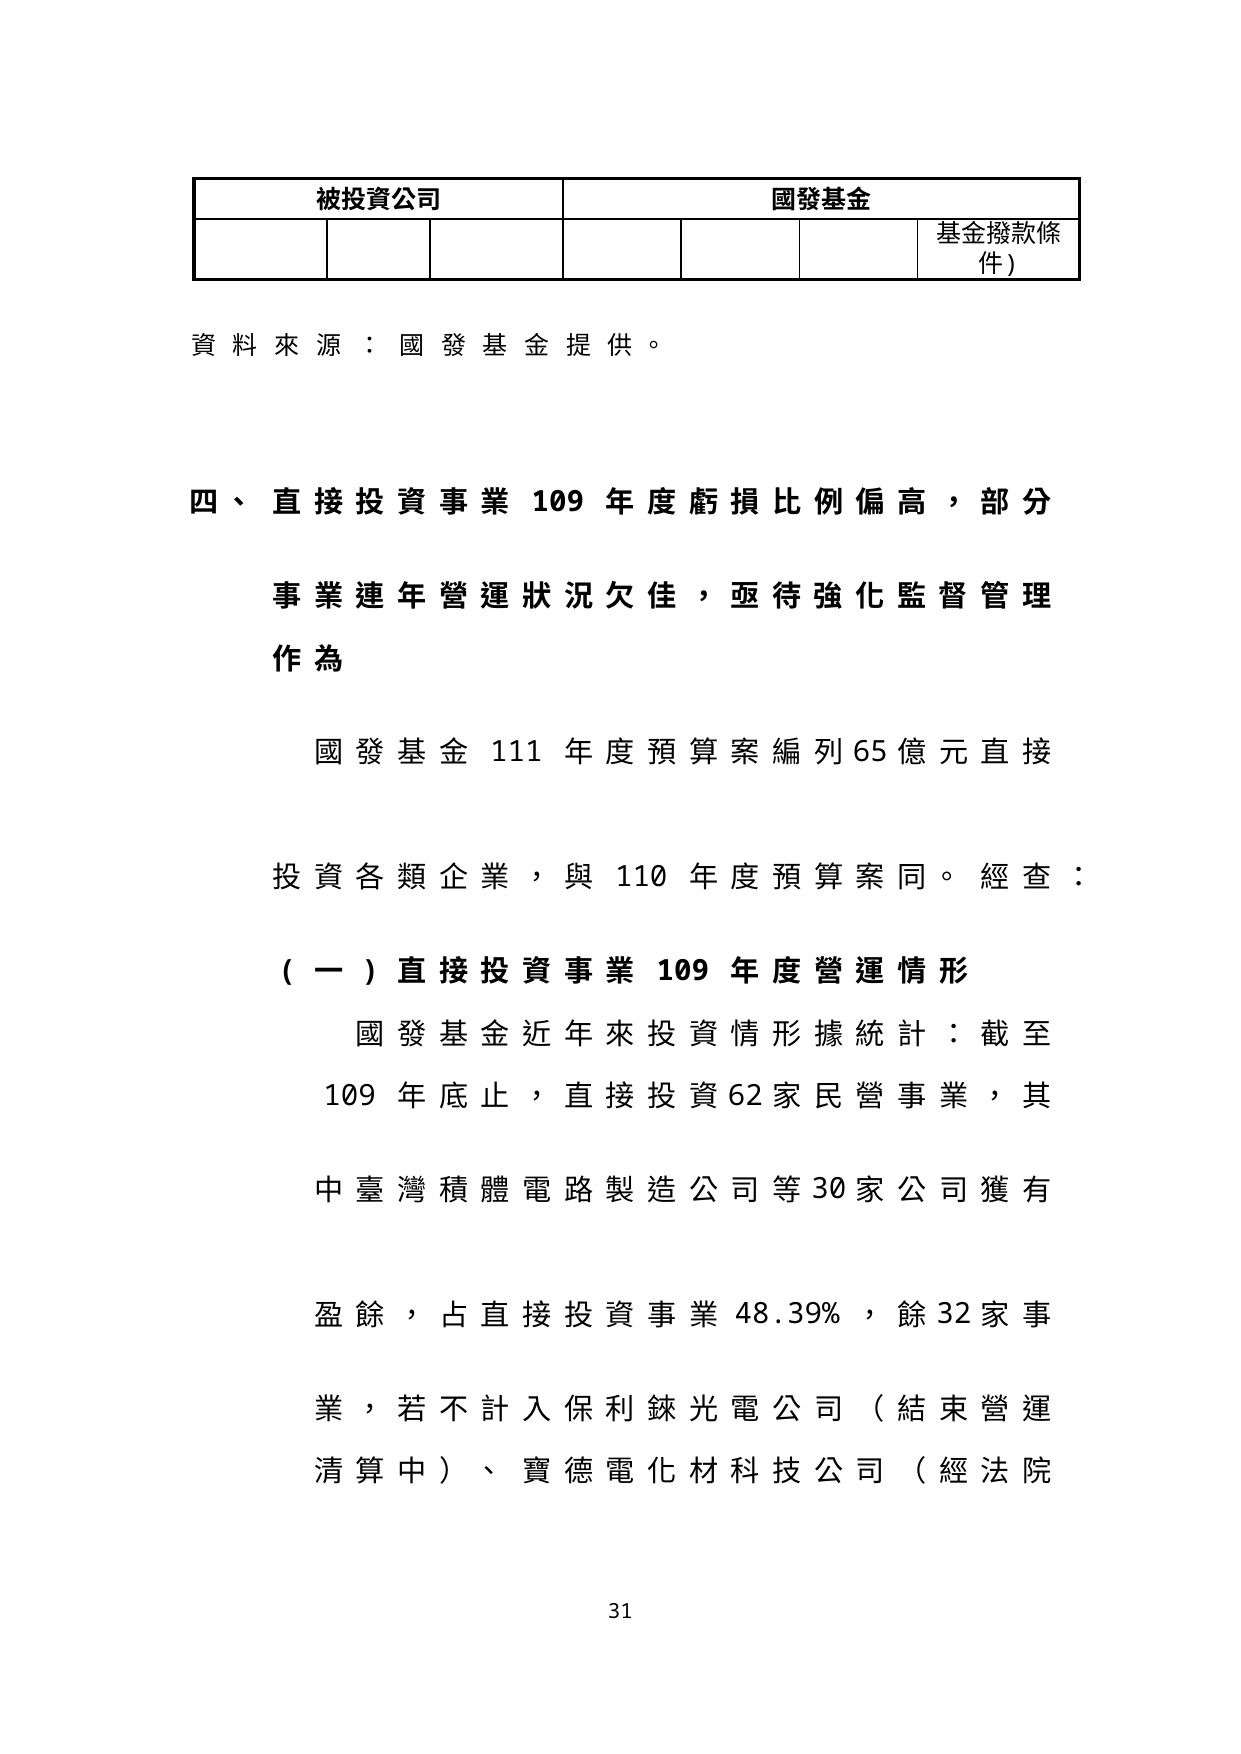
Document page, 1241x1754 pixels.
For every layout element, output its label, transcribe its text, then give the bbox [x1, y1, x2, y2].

table_cell [564, 220, 680, 278]
table_cell [682, 220, 799, 278]
text 國發基金近年來投資情形據統計：截至109年底止，直接投資62家民營事業，其中臺灣積體電路製造公司等30家公司獲有盈餘，占直接投資事業48.39%，餘32家事業，若不計入保利錸光電公司（結束營運清算中）、寶德電化材科技公司（經法院裁定破產宣告進入破產程序）等2 家無盈虧資訊之公司，營運發生虧損者30家，除109年度甫投資即虧損之百德機械、世豐電力等7家公司外，與108年度營運情形相較，虧損加劇者10家、由盈轉虧者2家、營運雖有改善，惟仍虧損者11家(詳表1)，上述公司虧損原因主要係新藥仍處研發階段、受新型冠狀病毒肺炎（COVID－19）疫情影響營運收入、市場景氣低迷、船價未如預期、公司業務尚處擴展期、廠商削價競爭產品價格下跌等、投資獲利未如預期、尚處業務轉型階段、廠房與水庫興建中等所致。 [271, 990, 1058, 1490]
table_cell [196, 220, 326, 278]
text 四、直接投資事業109年度虧損比例偏高，部分事業連年營運狀況欠佳，亟待強化監督管理作為 [183, 427, 1058, 677]
text 國發基金111年度預算案編列65億元直接投資各類企業，與110年度預算案同。經查： [242, 677, 1058, 927]
table_cell [328, 220, 429, 278]
table_cell 基金撥款條件) [918, 220, 1078, 278]
text 資料來源：國發基金提供。 [183, 302, 1058, 365]
table_header 國發基金 [564, 180, 1078, 218]
table_header 被投資公司 [196, 180, 562, 218]
table_cell [431, 220, 562, 278]
text (一)直接投資事業109年度營運情形 [242, 927, 1058, 990]
table_cell [800, 220, 917, 278]
